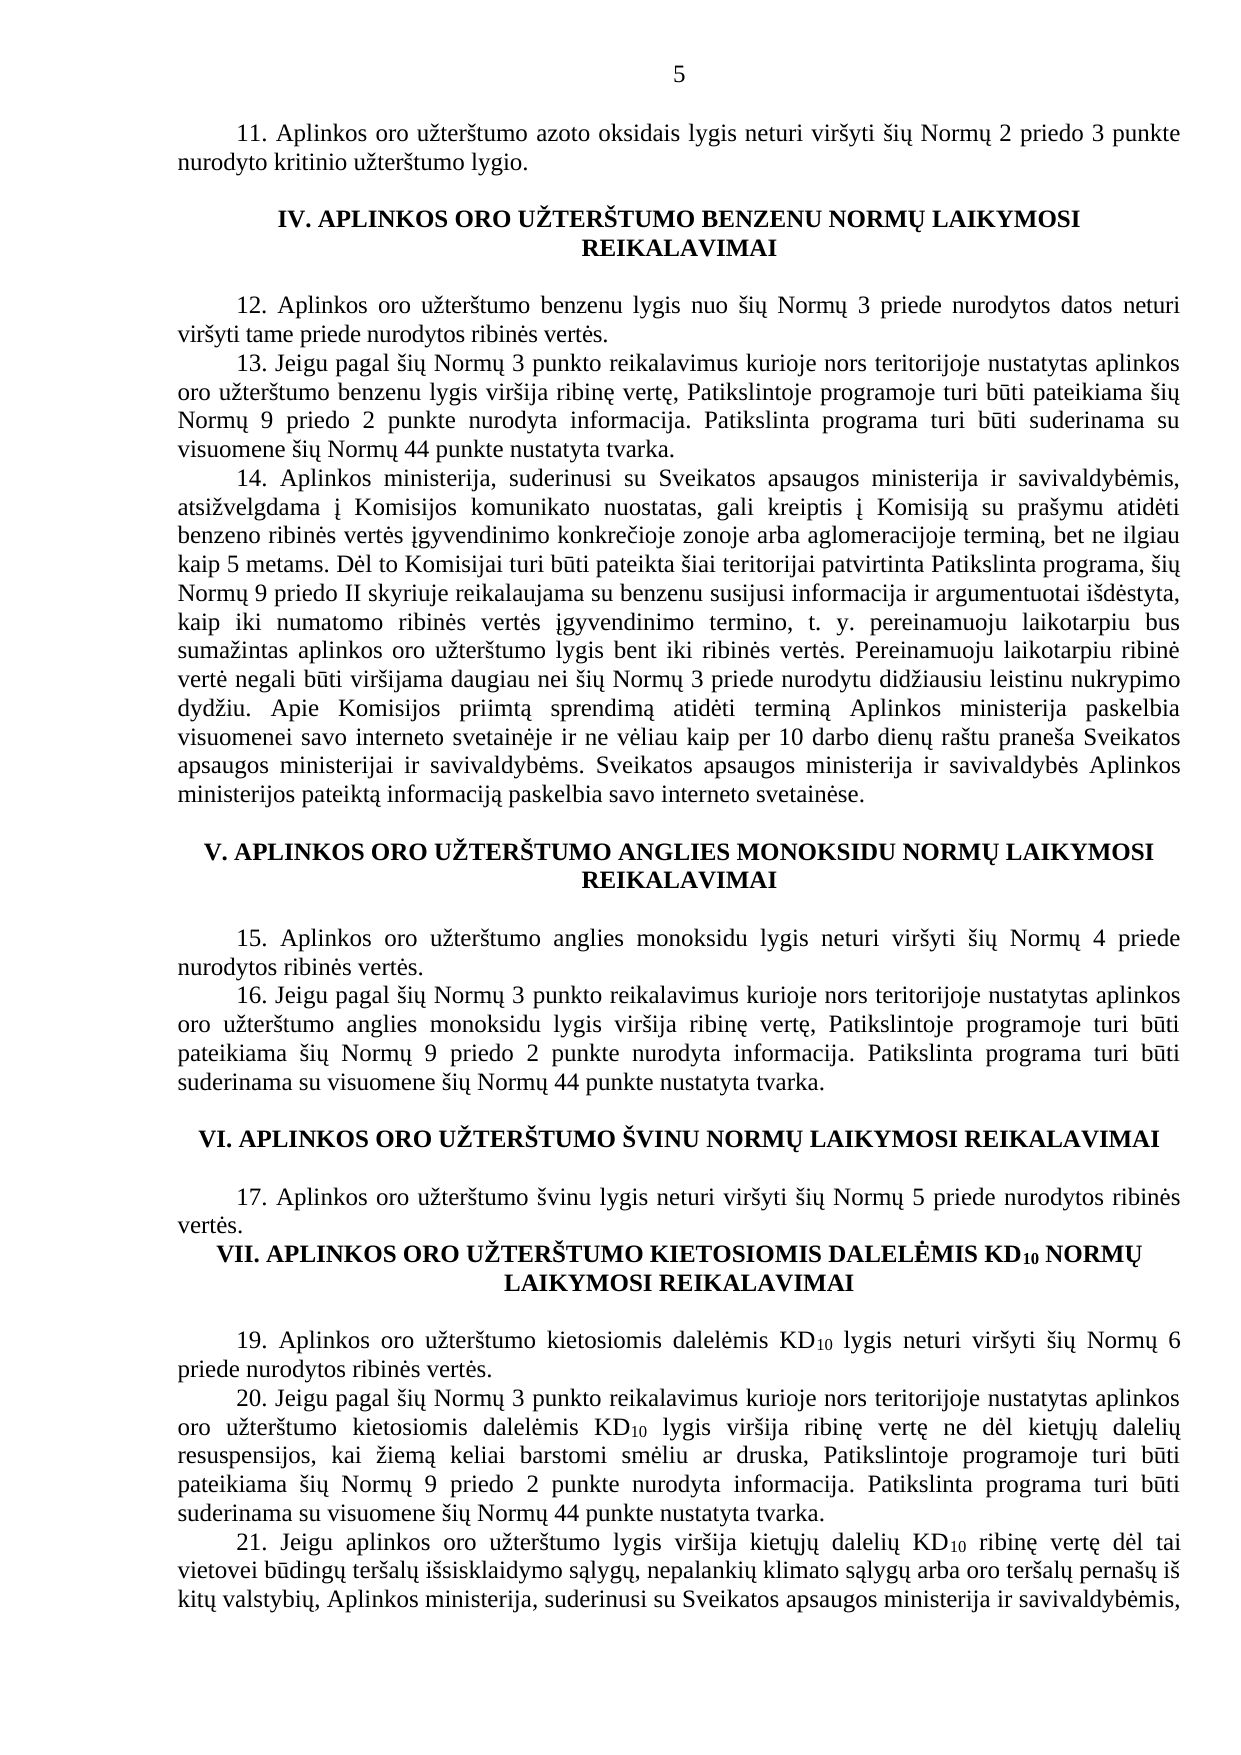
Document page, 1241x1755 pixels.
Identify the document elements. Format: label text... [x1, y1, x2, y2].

text IV. APLINKOS ORO UŽTERŠTUMO benzenu NORMų laikymosi reikalavimai [177, 204, 1181, 262]
text V. APLINKOS ORO UŽTERŠTUMO anglies monoksidu NORMų laikymosi reikalavimai [177, 837, 1181, 894]
text VII. APLINKOS ORO UŽTERŠTUMO kietosiomis dalelėmis KD10 NORMų laikymosi reikalavimai [177, 1239, 1181, 1297]
text 11. Aplinkos oro užterštumo azoto oksidais lygis neturi viršyti šių Normų 2 priedo 3 punkte nurodyto kritinio užterštumo lygio. [177, 118, 1181, 176]
text 19. Aplinkos oro užterštumo kietosiomis dalelėmis KD10 lygis neturi viršyti šių Normų 6 priede nurodytos ribinės vertės. [177, 1326, 1181, 1383]
text 15. Aplinkos oro užterštumo anglies monoksidu lygis neturi viršyti šių Normų 4 priede nurodytos ribinės vertės. [177, 923, 1181, 981]
text 21. Jeigu aplinkos oro užterštumo lygis viršija kietųjų dalelių KD10 ribinę vertę dėl tai vietovei būdingų teršalų išsisklaidymo sąlygų, nepalankių klimato sąlygų arba oro teršalų pernašų iš kitų valstybių, Aplinkos ministerija, suderinusi su Sveikatos apsaugos ministerija ir savivaldybėmis, [177, 1527, 1181, 1613]
text 13. Jeigu pagal šių Normų 3 punkto reikalavimus kurioje nors teritorijoje nustatytas aplinkos oro užterštumo benzenu lygis viršija ribinę vertę, Patikslintoje programoje turi būti pateikiama šių Normų 9 priedo 2 punkte nurodyta informacija. Patikslinta programa turi būti suderinama su visuomene šių Normų 44 punkte nustatyta tvarka. [177, 348, 1181, 463]
text 12. Aplinkos oro užterštumo benzenu lygis nuo šių Normų 3 priede nurodytos datos neturi viršyti tame priede nurodytos ribinės vertės. [177, 291, 1181, 348]
text 14. Aplinkos ministerija, suderinusi su Sveikatos apsaugos ministerija ir savivaldybėmis, atsižvelgdama į Komisijos komunikato nuostatas, gali kreiptis į Komisiją su prašymu atidėti benzeno ribinės vertės įgyvendinimo konkrečioje zonoje arba aglomeracijoje terminą, bet ne ilgiau kaip 5 metams. Dėl to Komisijai turi būti pateikta šiai teritorijai patvirtinta Patikslinta programa, šių Normų 9 priedo II skyriuje reikalaujama su benzenu susijusi informacija ir argumentuotai išdėstyta, kaip iki numatomo ribinės vertės įgyvendinimo termino, t. y. pereinamuoju laikotarpiu bus sumažintas aplinkos oro užterštumo lygis bent iki ribinės vertės. Pereinamuoju laikotarpiu ribinė vertė negali būti viršijama daugiau nei šių Normų 3 priede nurodytu didžiausiu leistinu nukrypimo dydžiu. Apie Komisijos priimtą sprendimą atidėti terminą Aplinkos ministerija paskelbia visuomenei savo interneto svetainėje ir ne vėliau kaip per 10 darbo dienų raštu praneša Sveikatos apsaugos ministerijai ir savivaldybėms. Sveikatos apsaugos ministerija ir savivaldybės Aplinkos ministerijos pateiktą informaciją paskelbia savo interneto svetainėse. [177, 463, 1181, 808]
text VI. APLINKOS ORO UŽTERŠTUMO švinu NORMų laikymosi reikalavimai [177, 1124, 1181, 1153]
text 16. Jeigu pagal šių Normų 3 punkto reikalavimus kurioje nors teritorijoje nustatytas aplinkos oro užterštumo anglies monoksidu lygis viršija ribinę vertę, Patikslintoje programoje turi būti pateikiama šių Normų 9 priedo 2 punkte nurodyta informacija. Patikslinta programa turi būti suderinama su visuomene šių Normų 44 punkte nustatyta tvarka. [177, 981, 1181, 1096]
text 20. Jeigu pagal šių Normų 3 punkto reikalavimus kurioje nors teritorijoje nustatytas aplinkos oro užterštumo kietosiomis dalelėmis KD10 lygis viršija ribinę vertę ne dėl kietųjų dalelių resuspensijos, kai žiemą keliai barstomi smėliu ar druska, Patikslintoje programoje turi būti pateikiama šių Normų 9 priedo 2 punkte nurodyta informacija. Patikslinta programa turi būti suderinama su visuomene šių Normų 44 punkte nustatyta tvarka. [177, 1383, 1181, 1527]
text 17. Aplinkos oro užterštumo švinu lygis neturi viršyti šių Normų 5 priede nurodytos ribinės vertės. [177, 1182, 1181, 1239]
